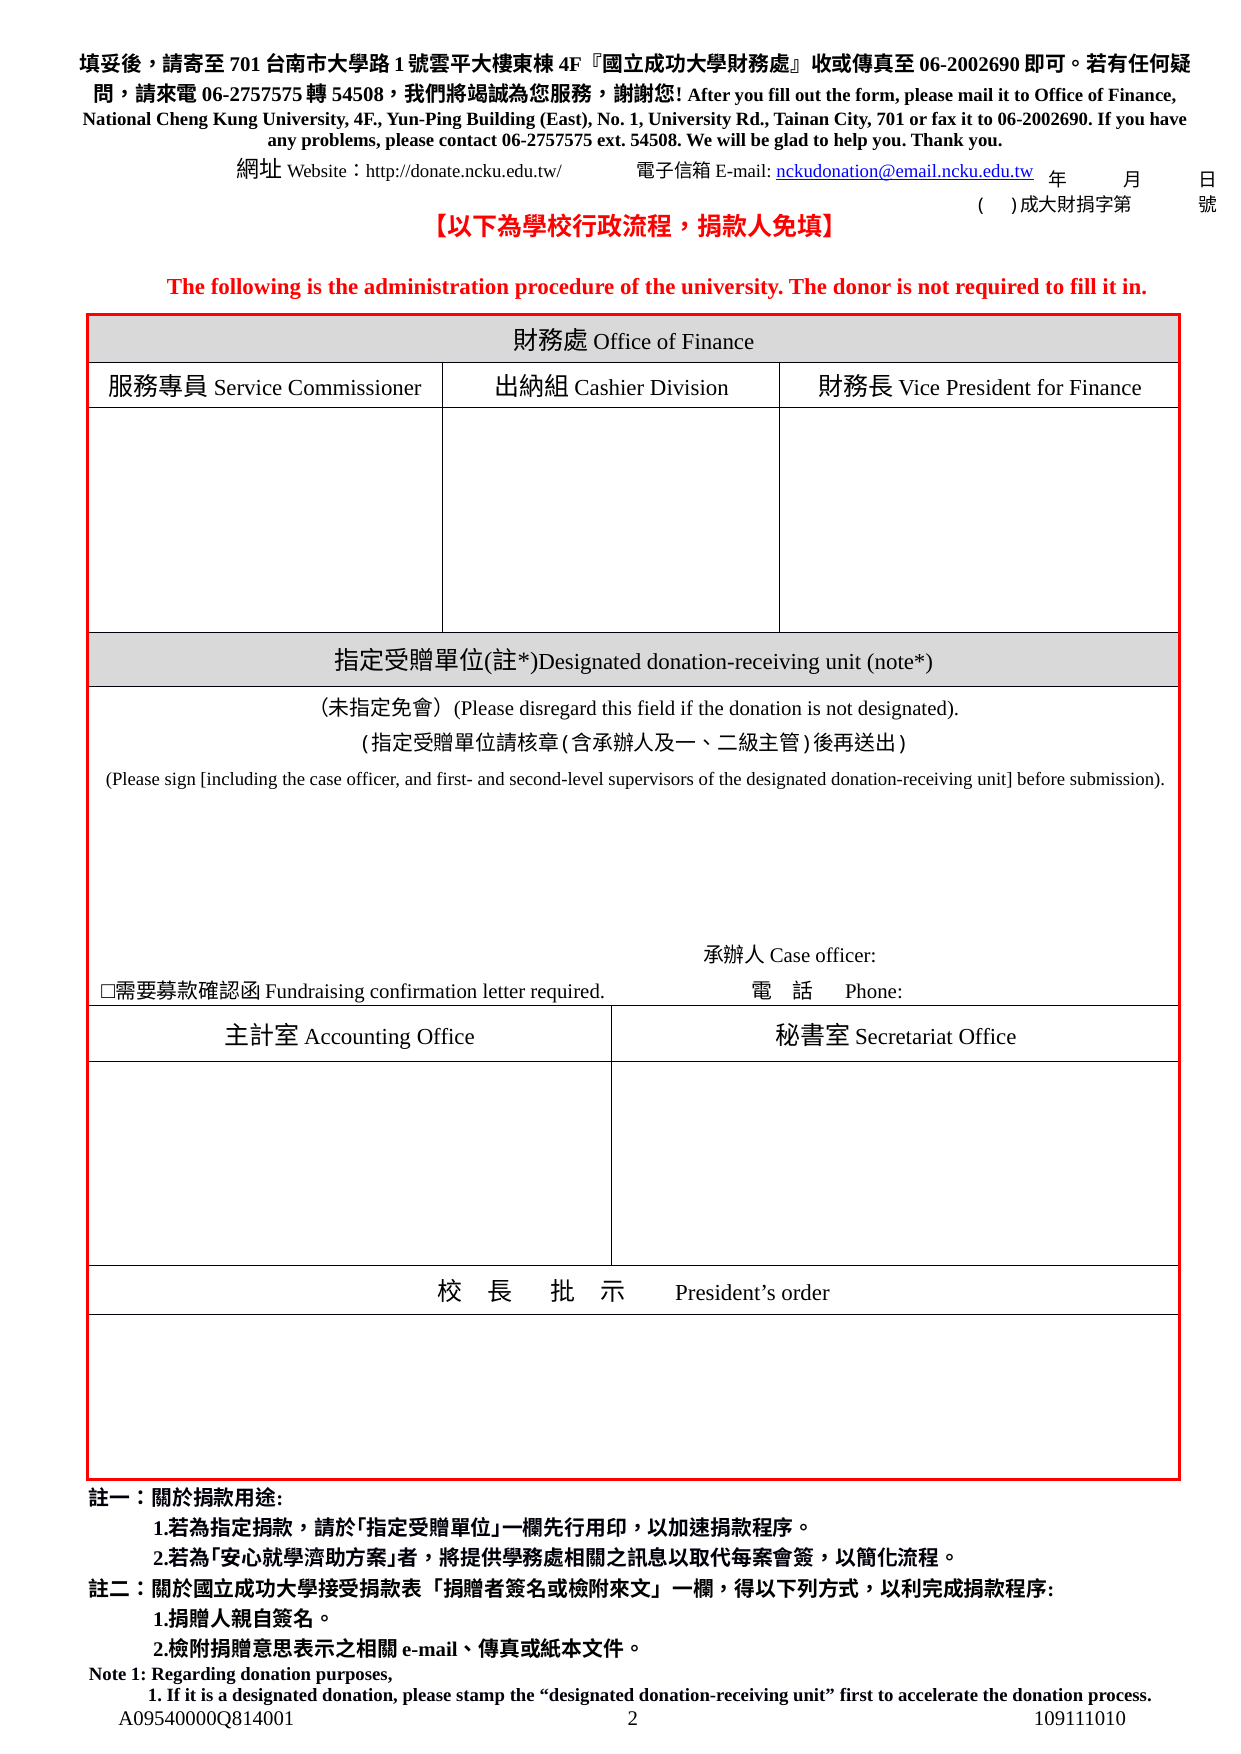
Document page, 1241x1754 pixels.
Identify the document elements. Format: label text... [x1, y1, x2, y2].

text 網址Website：http://donate.ncku.edu.tw/ 電子信箱E-mail: nckudonation@email.ncku.edu.tw [74, 151, 1196, 184]
text The following is the administration procedure of the university. The donor is not required to fill it in. [118, 267, 1196, 301]
table_cell [89, 1315, 1178, 1478]
table_cell 服務專員Service Commissioner [89, 363, 442, 407]
table_cell 主計室Accounting Office [89, 1006, 611, 1061]
table_cell [443, 408, 779, 632]
text 填妥後，請寄至701台南市大學路1號雲平大樓東棟4F『國立成功大學財務處』收或傳真至06-2002690即可。若有任何疑問，請來電06-2757575轉54508，我們將竭誠為您服務，謝謝您! After you fill out the form, please mail it to Office of Finance, National Cheng Kung University, 4F., Yun-Ping Building (East), No. 1, University Rd., Tainan City, 701 or fax it to 06-2002690. If you have any problems, please contact 06-2757575 ext. 54508. We will be glad to help you. Thank you. [74, 47, 1196, 151]
text 註二：關於國立成功大學接受捐款表「捐贈者簽名或檢附來文」一欄，得以下列方式，以利完成捐款程序: [89, 1572, 1196, 1602]
table_cell [612, 1062, 1178, 1265]
table_cell 出納組Cashier Division [443, 363, 779, 407]
text 2.若為｢安心就學濟助方案｣者，將提供學務處相關之訊息以取代每案會簽，以簡化流程。 [148, 1542, 1196, 1572]
table_header 財務處Office of Finance [89, 316, 1178, 362]
text Note 1: Regarding donation purposes, [89, 1662, 1196, 1684]
text 1.捐贈人親自簽名。 [148, 1602, 1196, 1632]
text 年 月 日 [956, 167, 1216, 192]
table_cell [780, 408, 1178, 632]
text ( )成大財捐字第 號 [956, 192, 1216, 217]
text 註一：關於捐款用途: [89, 1481, 1196, 1511]
table_cell 指定受贈單位(註*)Designated donation-receiving unit (note*) [89, 633, 1178, 686]
text 1. If it is a designated donation, please stamp the “designated donation-receiving unit” first to accelerate the donation process. [148, 1684, 1196, 1706]
text 2.檢附捐贈意思表示之相關e-mail、傳真或紙本文件。 [148, 1632, 1196, 1662]
table_cell [89, 408, 442, 632]
table_cell （未指定免會）(Please disregard this field if the donation is not designated). (指定受贈單位請核章(含承辦人及一、二級主管)後再送出) (Please sign [including the case officer, and first- and second-level supervisors of the designated donation-receiving unit] before submission). 承辦人Case officer: □需要募款確認函Fundraising confirmation letter required. 電 話 Phone: [89, 687, 1178, 1005]
table_cell 財務長Vice President for Finance [780, 363, 1178, 407]
table_cell 秘書室Secretariat Office [612, 1006, 1178, 1061]
table_cell [89, 1062, 611, 1265]
text 1.若為指定捐款，請於｢指定受贈單位｣一欄先行用印，以加速捐款程序。 [148, 1511, 1196, 1542]
table_cell 校 長 批 示 President’s order [89, 1266, 1178, 1314]
text 【以下為學校行政流程，捐款人免填】 [74, 209, 1216, 242]
